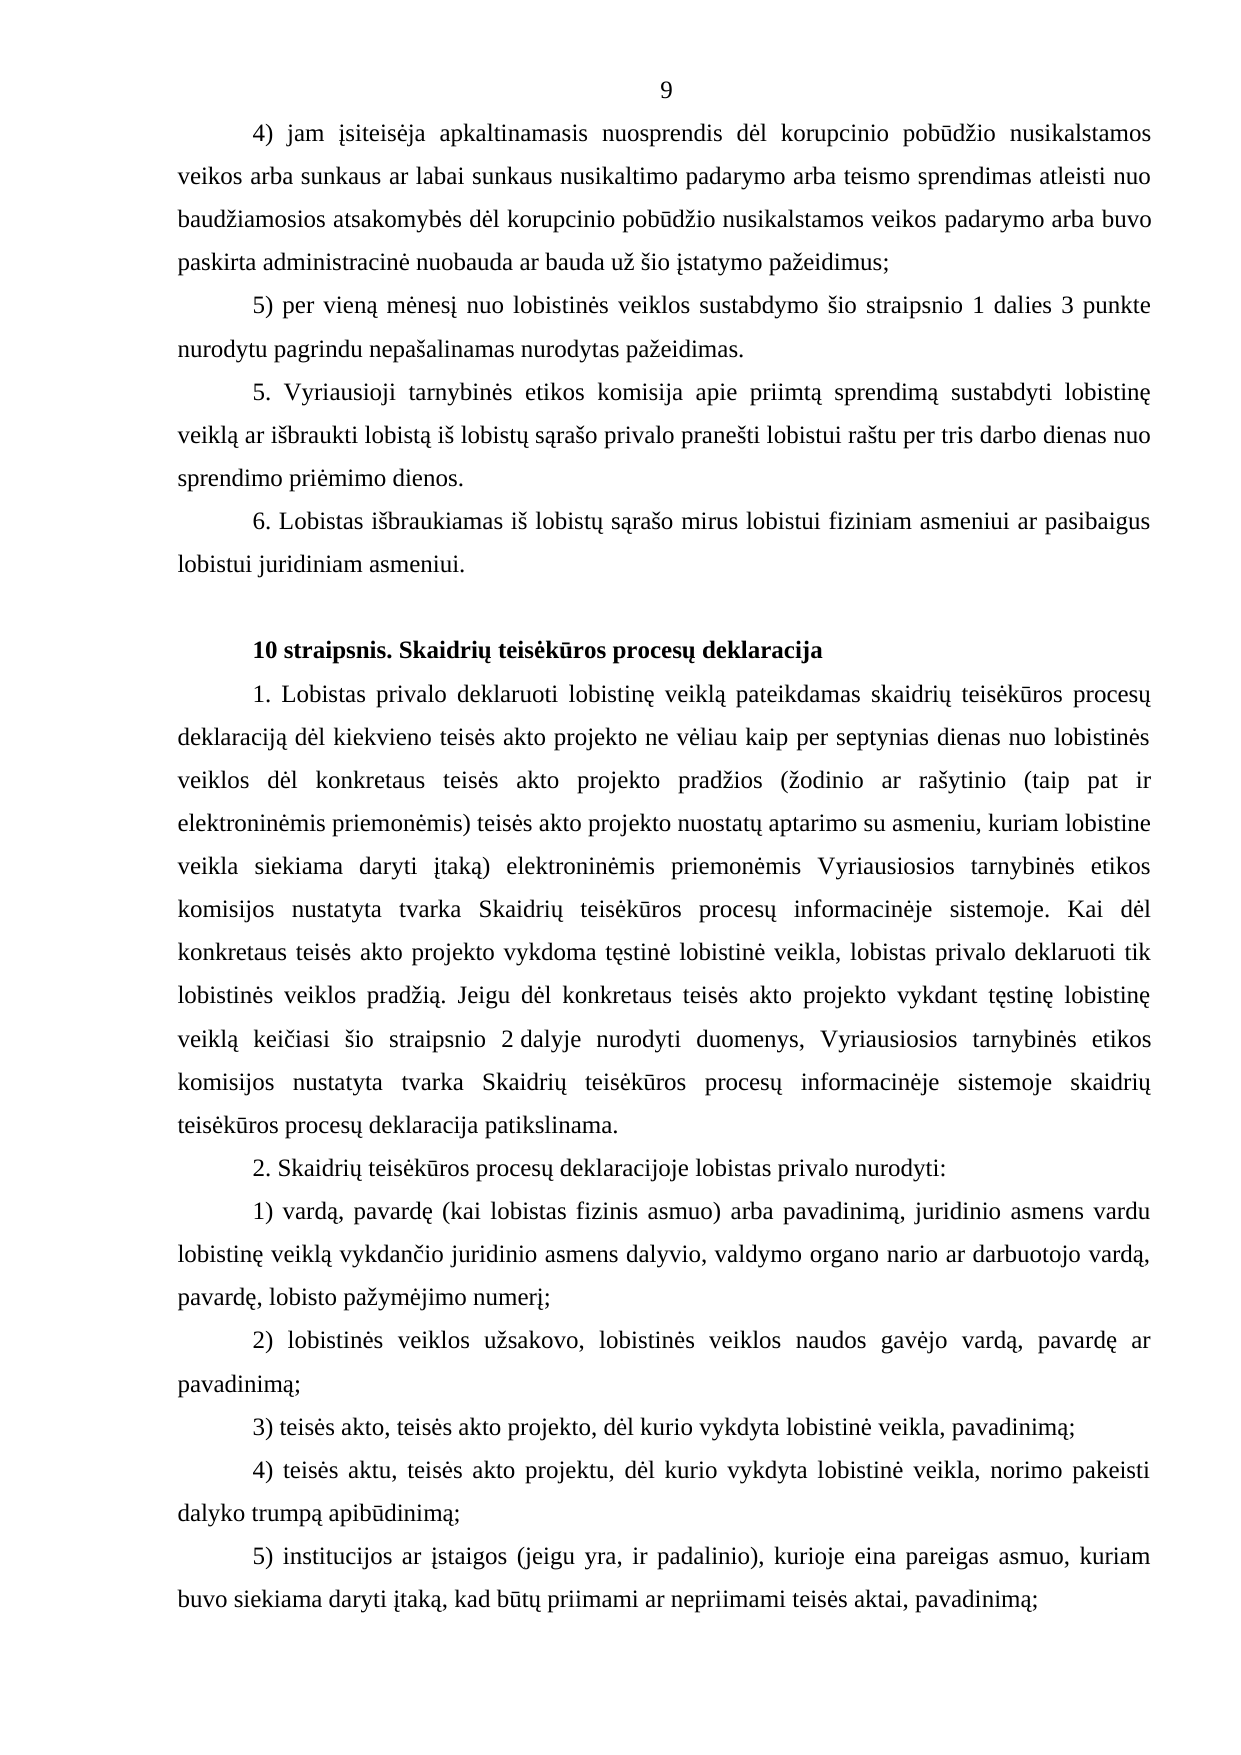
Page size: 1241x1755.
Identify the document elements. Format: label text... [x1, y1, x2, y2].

text 4) jam įsiteisėja apkaltinamasis nuosprendis dėl korupcinio pobūdžio nusikalstamos veikos arba sunkaus ar labai sunkaus nusikaltimo padarymo arba teismo sprendimas atleisti nuo baudžiamosios atsakomybės dėl korupcinio pobūdžio nusikalstamos veikos padarymo arba buvo paskirta administracinė nuobauda ar bauda už šio įstatymo pažeidimus; [177, 118, 1152, 276]
text 2. Skaidrių teisėkūros procesų deklaracijoje lobistas privalo nurodyti: [177, 1153, 1152, 1182]
text 1. Lobistas privalo deklaruoti lobistinę veiklą pateikdamas skaidrių teisėkūros procesų deklaraciją dėl kiekvieno teisės akto projekto ne vėliau kaip per septynias dienas nuo lobistinės veiklos dėl konkretaus teisės akto projekto pradžios (žodinio ar rašytinio (taip pat ir elektroninėmis priemonėmis) teisės akto projekto nuostatų aptarimo su asmeniu, kuriam lobistine veikla siekiama daryti įtaką) elektroninėmis priemonėmis Vyriausiosios tarnybinės etikos komisijos nustatyta tvarka Skaidrių teisėkūros procesų informacinėje sistemoje. Kai dėl konkretaus teisės akto projekto vykdoma tęstinė lobistinė veikla, lobistas privalo deklaruoti tik lobistinės veiklos pradžią. Jeigu dėl konkretaus teisės akto projekto vykdant tęstinę lobistinę veiklą keičiasi šio straipsnio 2 dalyje nurodyti duomenys, Vyriausiosios tarnybinės etikos komisijos nustatyta tvarka Skaidrių teisėkūros procesų informacinėje sistemoje skaidrių teisėkūros procesų deklaracija patikslinama. [177, 679, 1152, 1139]
text 5. Vyriausioji tarnybinės etikos komisija apie priimtą sprendimą sustabdyti lobistinę veiklą ar išbraukti lobistą iš lobistų sąrašo privalo pranešti lobistui raštu per tris darbo dienas nuo sprendimo priėmimo dienos. [177, 377, 1152, 492]
text 5) institucijos ar įstaigos (jeigu yra, ir padalinio), kurioje eina pareigas asmuo, kuriam buvo siekiama daryti įtaką, kad būtų priimami ar nepriimami teisės aktai, pavadinimą; [177, 1541, 1152, 1613]
text 2) lobistinės veiklos užsakovo, lobistinės veiklos naudos gavėjo vardą, pavardę ar pavadinimą; [177, 1326, 1152, 1397]
text 5) per vieną mėnesį nuo lobistinės veiklos sustabdymo šio straipsnio 1 dalies 3 punkte nurodytu pagrindu nepašalinamas nurodytas pažeidimas. [177, 291, 1152, 362]
text 6. Lobistas išbraukiamas iš lobistų sąrašo mirus lobistui fiziniam asmeniui ar pasibaigus lobistui juridiniam asmeniui. [177, 506, 1152, 578]
text 3) teisės akto, teisės akto projekto, dėl kurio vykdyta lobistinė veikla, pavadinimą; [177, 1412, 1152, 1441]
text 4) teisės aktu, teisės akto projektu, dėl kurio vykdyta lobistinė veikla, norimo pakeisti dalyko trumpą apibūdinimą; [177, 1455, 1152, 1527]
text 10 straipsnis. Skaidrių teisėkūros procesų deklaracija [177, 636, 1152, 664]
text 1) vardą, pavardę (kai lobistas fizinis asmuo) arba pavadinimą, juridinio asmens vardu lobistinę veiklą vykdančio juridinio asmens dalyvio, valdymo organo nario ar darbuotojo vardą, pavardę, lobisto pažymėjimo numerį; [177, 1196, 1152, 1311]
